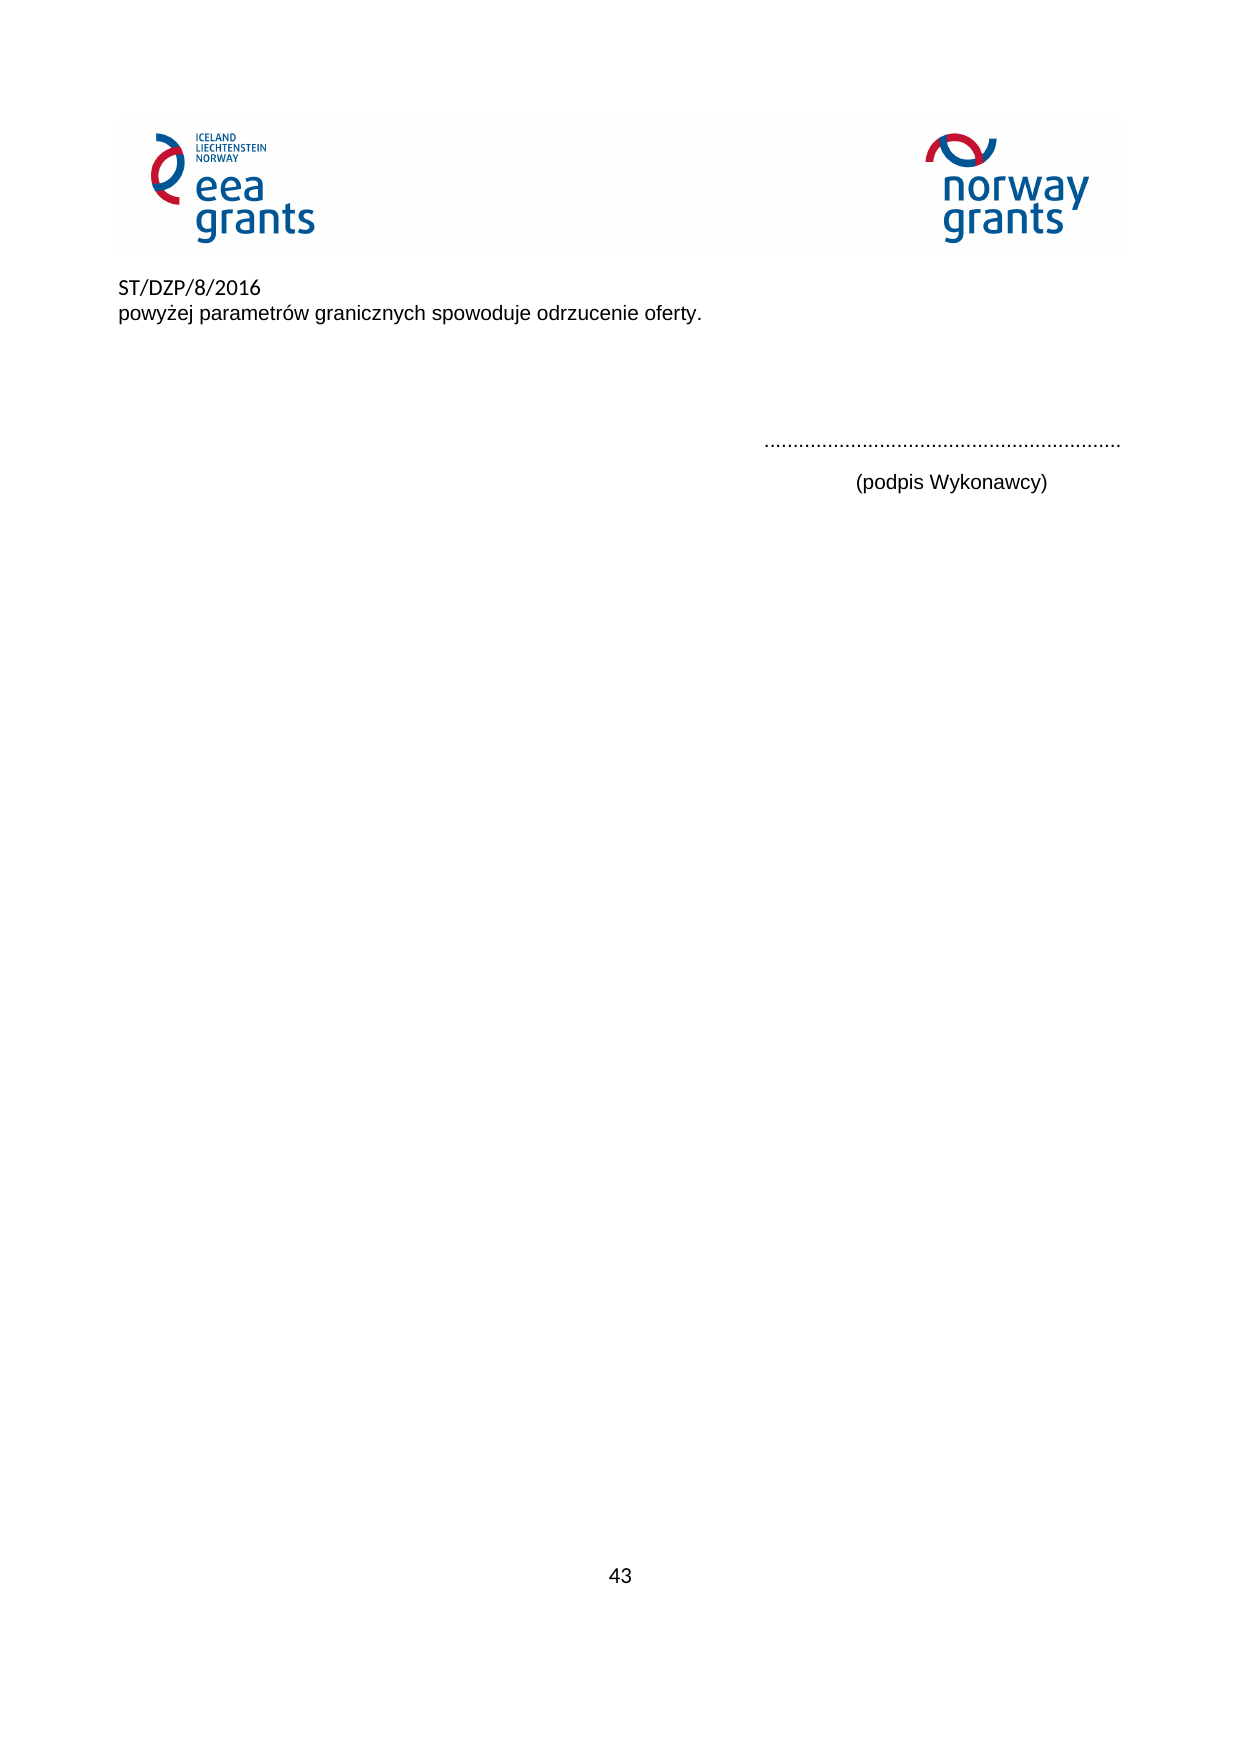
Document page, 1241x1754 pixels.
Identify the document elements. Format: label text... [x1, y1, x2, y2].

text powyżej parametrów granicznych spowoduje odrzucenie oferty. [118, 301, 1122, 324]
text (podpis Wykonawcy) [118, 470, 1122, 494]
text .............................................................. [156, 427, 1122, 451]
